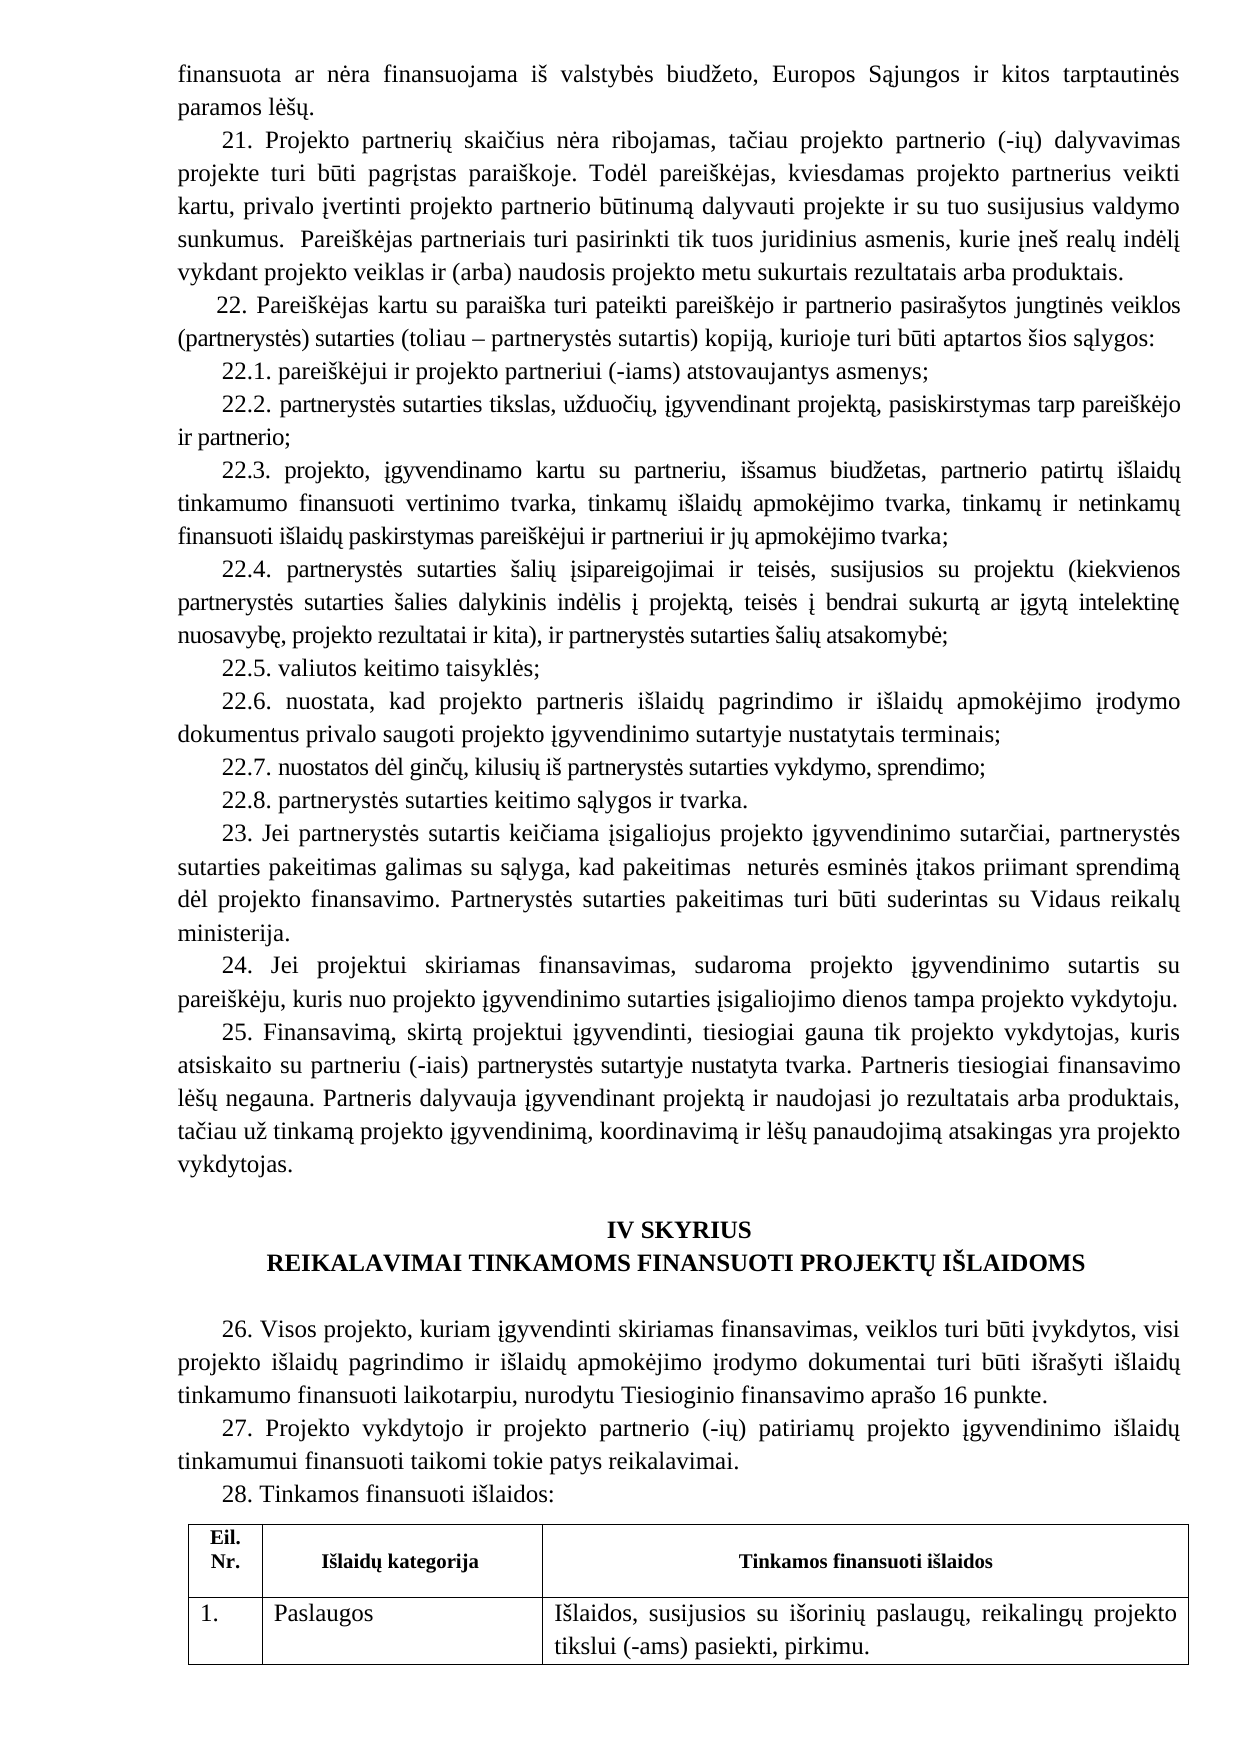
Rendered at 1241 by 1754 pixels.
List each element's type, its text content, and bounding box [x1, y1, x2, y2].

text 23. Jei partnerystės sutartis keičiama įsigaliojus projekto įgyvendinimo sutarčiai, partnerystės sutarties pakeitimas galimas su sąlyga, kad pakeitimas neturės esminės įtakos priimant sprendimą dėl projekto finansavimo. Partnerystės sutarties pakeitimas turi būti suderintas su Vidaus reikalų ministerija. [177, 818, 1181, 946]
text 26. Visos projekto, kuriam įgyvendinti skiriamas finansavimas, veiklos turi būti įvykdytos, visi projekto išlaidų pagrindimo ir išlaidų apmokėjimo įrodymo dokumentai turi būti išrašyti išlaidų tinkamumo finansuoti laikotarpiu, nurodytu Tiesioginio finansavimo aprašo 16 punkte. [177, 1314, 1181, 1409]
text 22.6. nuostata, kad projekto partneris išlaidų pagrindimo ir išlaidų apmokėjimo įrodymo dokumentus privalo saugoti projekto įgyvendinimo sutartyje nustatytais terminais; [177, 686, 1181, 748]
text 22.3. projekto, įgyvendinamo kartu su partneriu, išsamus biudžetas, partnerio patirtų išlaidų tinkamumo finansuoti vertinimo tvarka, tinkamų išlaidų apmokėjimo tvarka, tinkamų ir netinkamų finansuoti išlaidų paskirstymas pareiškėjui ir partneriui ir jų apmokėjimo tvarka; [177, 455, 1181, 550]
text 25. Finansavimą, skirtą projektui įgyvendinti, tiesiogiai gauna tik projekto vykdytojas, kuris atsiskaito su partneriu (-iais) partnerystės sutartyje nustatyta tvarka. Partneris tiesiogiai finansavimo lėšų negauna. Partneris dalyvauja įgyvendinant projektą ir naudojasi jo rezultatais arba produktais, tačiau už tinkamą projekto įgyvendinimą, koordinavimą ir lėšų panaudojimą atsakingas yra projekto vykdytojas. [177, 1017, 1181, 1177]
table_cell 1. [189, 1598, 262, 1664]
table_header Eil. Nr. [189, 1525, 262, 1597]
text 28. Tinkamos finansuoti išlaidos: [177, 1479, 1181, 1508]
text finansuota ar nėra finansuojama iš valstybės biudžeto, Europos Sąjungos ir kitos tarptautinės paramos lėšų. [177, 59, 1181, 121]
table_header Išlaidų kategorija [263, 1525, 542, 1597]
table_cell Išlaidos, susijusios su išorinių paslaugų, reikalingų projekto tikslui (-ams) pasiekti, pirkimu. [543, 1598, 1188, 1664]
text 22.8. partnerystės sutarties keitimo sąlygos ir tvarka. [177, 786, 1181, 814]
text 21. Projekto partnerių skaičius nėra ribojamas, tačiau projekto partnerio (-ių) dalyvavimas projekte turi būti pagrįstas paraiškoje. Todėl pareiškėjas, kviesdamas projekto partnerius veikti kartu, privalo įvertinti projekto partnerio būtinumą dalyvauti projekte ir su tuo susijusius valdymo sunkumus. Pareiškėjas partneriais turi pasirinkti tik tuos juridinius asmenis, kurie įneš realų indėlį vykdant projekto veiklas ir (arba) naudosis projekto metu sukurtais rezultatais arba produktais. [177, 125, 1181, 286]
table_cell Paslaugos [263, 1598, 542, 1664]
text 22.5. valiutos keitimo taisyklės; [177, 653, 1181, 682]
text 27. Projekto vykdytojo ir projekto partnerio (-ių) patiriamų projekto įgyvendinimo išlaidų tinkamumui finansuoti taikomi tokie patys reikalavimai. [177, 1413, 1181, 1475]
text IV SKYRIUS [177, 1215, 1181, 1243]
text 22.7. nuostatos dėl ginčų, kilusių iš partnerystės sutarties vykdymo, sprendimo; [177, 752, 1181, 781]
text 22.1. pareiškėjui ir projekto partneriui (-iams) atstovaujantys asmenys; [177, 356, 1181, 385]
text 22.4. partnerystės sutarties šalių įsipareigojimai ir teisės, susijusios su projektu (kiekvienos partnerystės sutarties šalies dalykinis indėlis į projektą, teisės į bendrai sukurtą ar įgytą intelektinę nuosavybę, projekto rezultatai ir kita), ir partnerystės sutarties šalių atsakomybė; [177, 554, 1181, 649]
table_header Tinkamos finansuoti išlaidos [543, 1525, 1188, 1597]
text REIKALAVIMAI TINKAMOMS FINANSUOTI PROJEKTŲ IŠLAIDOMS [177, 1248, 1181, 1277]
text 24. Jei projektui skiriamas finansavimas, sudaroma projekto įgyvendinimo sutartis su pareiškėju, kuris nuo projekto įgyvendinimo sutarties įsigaliojimo dienos tampa projekto vykdytoju. [177, 951, 1181, 1012]
text 22.2. partnerystės sutarties tikslas, užduočių, įgyvendinant projektą, pasiskirstymas tarp pareiškėjo ir partnerio; [177, 389, 1181, 451]
text 22. Pareiškėjas kartu su paraiška turi pateikti pareiškėjo ir partnerio pasirašytos jungtinės veiklos (partnerystės) sutarties (toliau – partnerystės sutartis) kopiją, kurioje turi būti aptartos šios sąlygos: [177, 290, 1181, 352]
